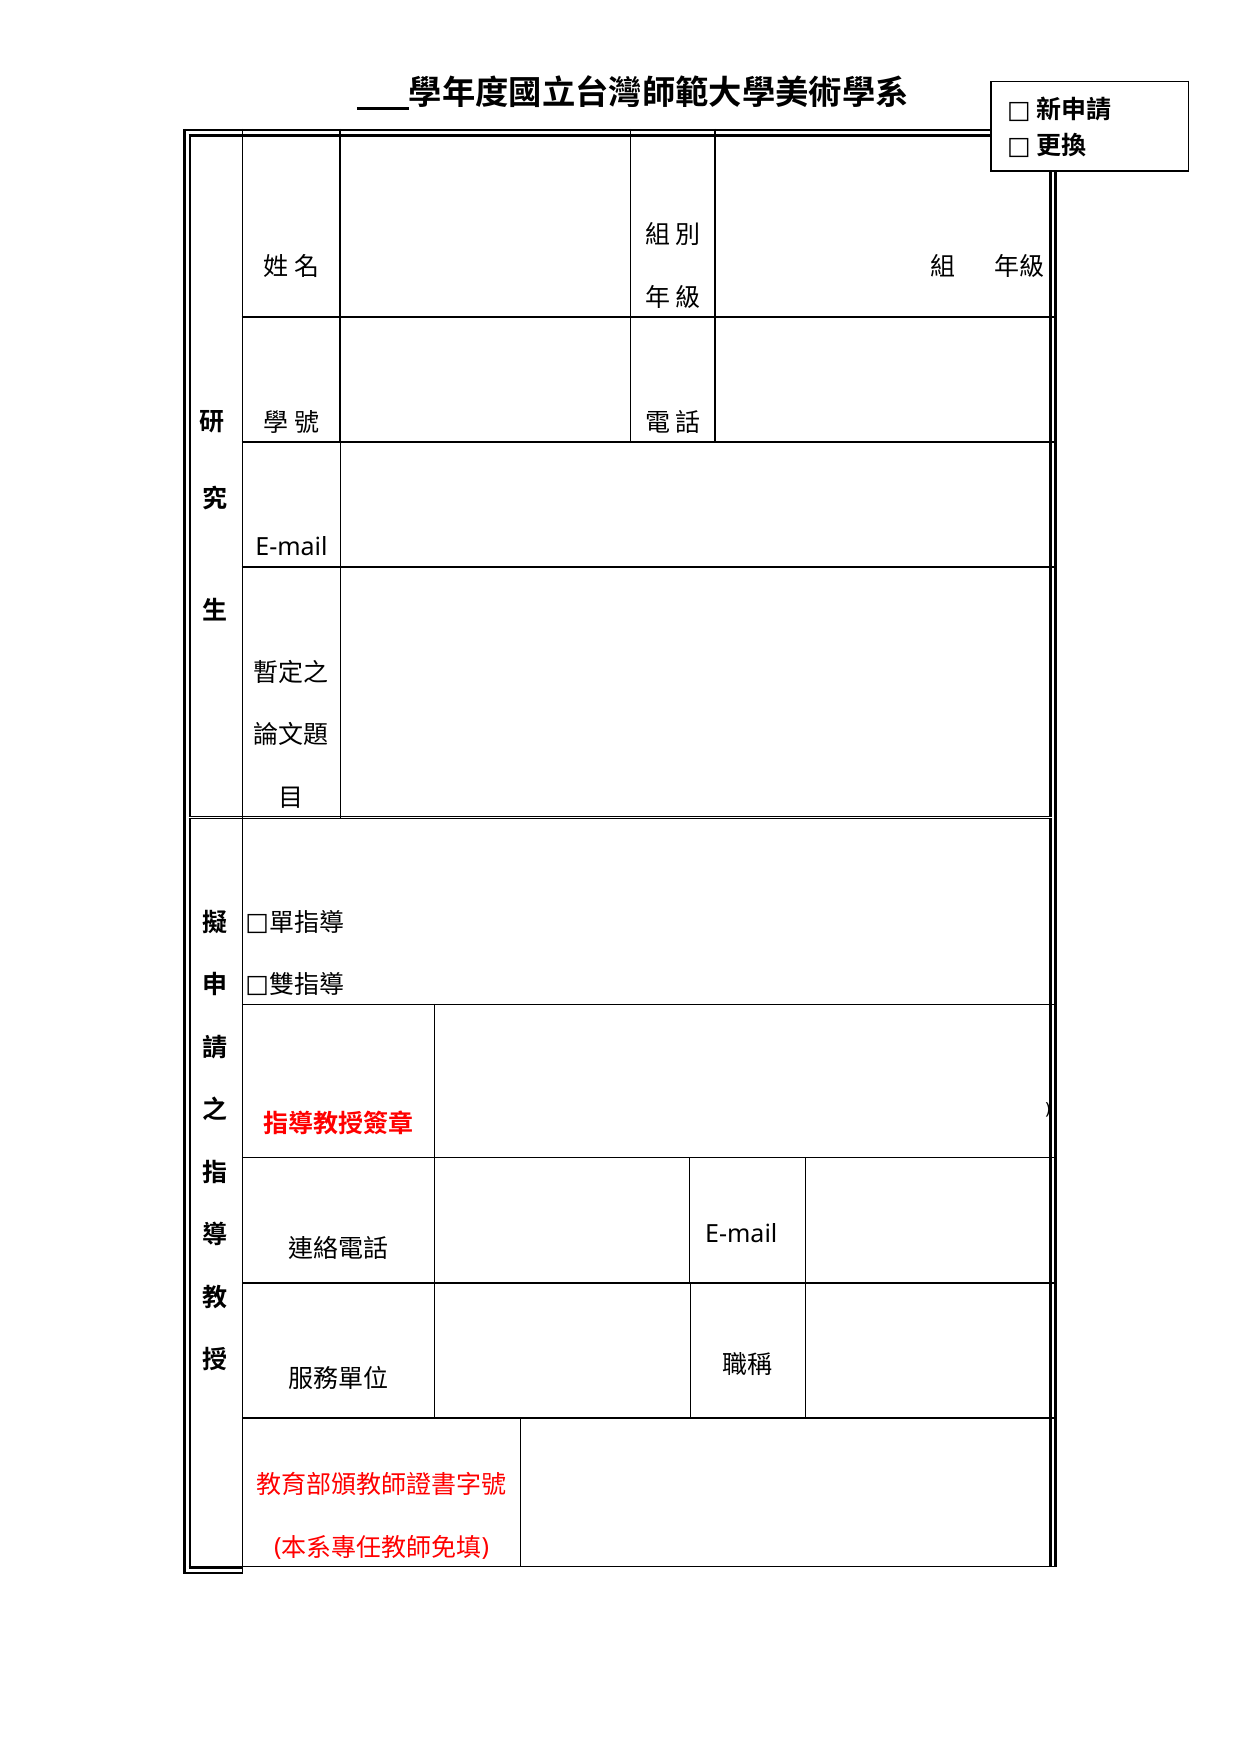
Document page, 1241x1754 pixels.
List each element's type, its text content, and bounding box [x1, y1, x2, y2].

table_cell E-mail [243, 443, 340, 566]
table_cell 職稱 [691, 1284, 805, 1417]
table_cell 暫定之 論文題目 [243, 568, 340, 816]
table_cell [521, 1419, 1049, 1566]
table_cell [806, 1158, 1049, 1282]
table_cell [435, 1284, 690, 1417]
table_cell [341, 568, 1049, 816]
table_cell 連絡電話 [243, 1158, 434, 1282]
text 學年度國立台灣師範大學美術學系 [187, 66, 1053, 114]
table_cell 學 號 [243, 318, 339, 441]
table_cell □單指導 □雙指導 [243, 819, 1049, 1004]
table_cell [341, 443, 1049, 566]
table_cell 服務單位 [243, 1284, 434, 1417]
table_header 研 究 生 [187, 131, 242, 816]
table_cell 教育部頒教師證書字號 (本系專任教師免填) [243, 1419, 520, 1566]
table_cell 電 話 [631, 318, 714, 441]
table_cell 擬 申 請 之 指 導 教 授 [191, 819, 242, 1566]
table_cell E-mail [690, 1158, 805, 1282]
table_cell [806, 1284, 1049, 1417]
table_header 姓 名 [243, 137, 339, 316]
table_header 組 別 年 級 [631, 137, 714, 316]
table_cell [435, 1158, 689, 1282]
table_cell 指導教授簽章 [243, 1005, 434, 1157]
text □ 新申請 [1007, 89, 1172, 126]
table_header [341, 137, 630, 316]
text □ 更換 [1007, 126, 1172, 162]
table_header 組 年級 [716, 137, 1049, 316]
table_cell [341, 318, 630, 441]
table_cell ) [435, 1005, 1049, 1157]
table_cell [716, 318, 1049, 441]
text 學年度國立台灣師範大學美術學系 [992, 82, 1188, 170]
